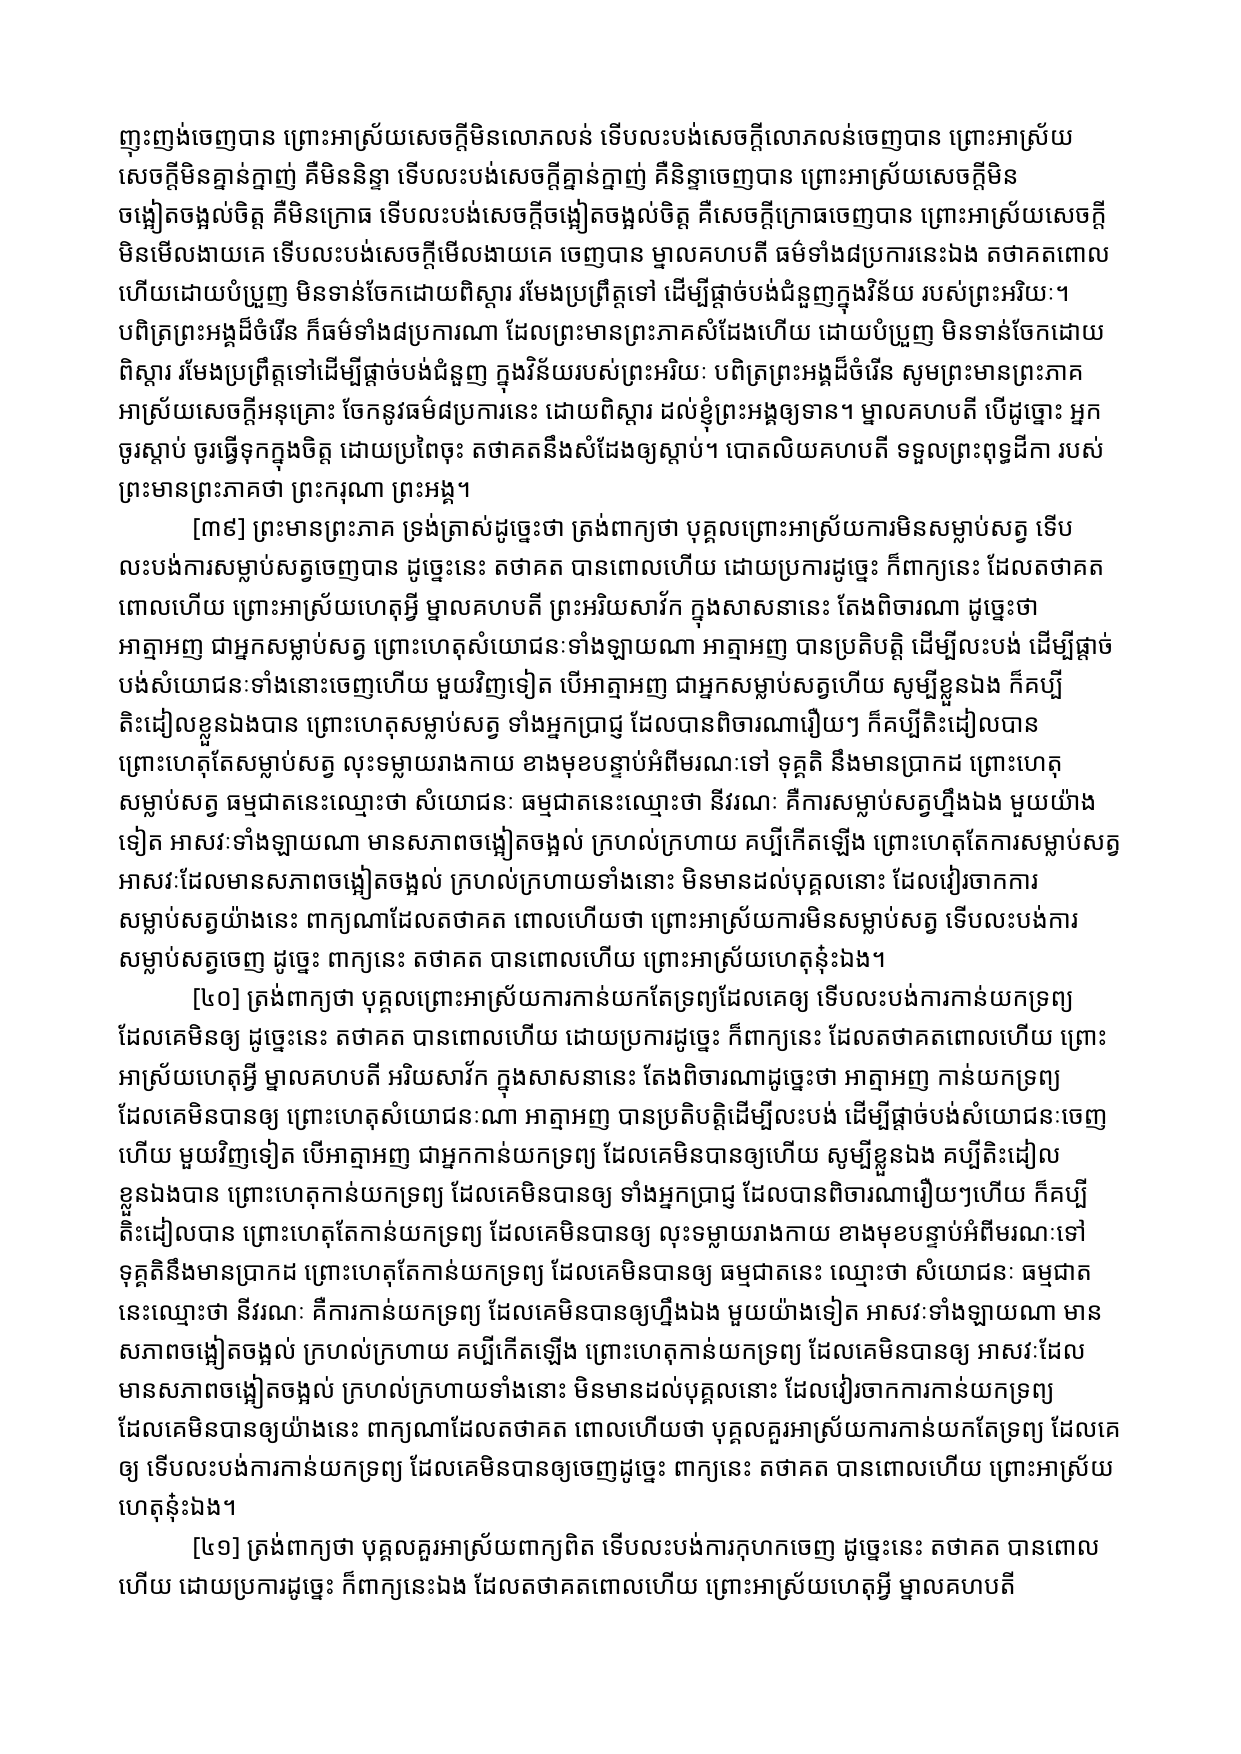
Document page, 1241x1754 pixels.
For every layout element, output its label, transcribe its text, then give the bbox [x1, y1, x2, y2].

text [៣៩] ព្រះមានព្រះភាគ ទ្រង់ត្រាស់ដូច្នេះថា ត្រង់ពាក្យថា បុគ្គលព្រោះអាស្រ័យ​ការមិនសម្លាប់សត្វ ទើបលះបង់ការសម្លាប់សត្វចេញបាន ដូច្នេះនេះ តថាគត បានពោល​ហើយ ដោយប្រការដូច្នេះ ក៏ពាក្យនេះ ដែលតថាគតពោលហើយ ព្រោះអាស្រ័យ​ហេតុអ្វី ម្នាលគហបតី ព្រះអរិយសាវ័ក ក្នុងសាសនានេះ តែងពិចារណា ដូច្នេះថា អាត្មាអញ ជាអ្នក​សម្លាប់សត្វ ព្រោះហេតុ​សំយោជនៈទាំងឡាយណា អាត្មាអញ បានប្រតិបត្តិ ដើម្បី​លះបង់ ដើម្បីផ្តាច់បង់សំយោជនៈទាំងនោះចេញហើយ មួយវិញទៀត បើអាត្មាអញ ជាអ្នកសម្លាប់សត្វហើយ សូម្បីខ្លួនឯង ក៏គប្បីតិះដៀលខ្លួនឯងបាន ព្រោះហេតុសម្លាប់​សត្វ ទាំងអ្នកប្រាជ្ញ ដែលបានពិចារណារឿយៗ ក៏គប្បីតិះដៀលបាន ព្រោះហេតុតែ​សម្លាប់​សត្វ លុះទម្លាយ​រាងកាយ ខាងមុខបន្ទាប់​អំពីមរណៈទៅ ទុគ្គតិ នឹងមានប្រាកដ ព្រោះហេតុ​សម្លាប់សត្វ ធម្មជាតនេះឈ្មោះថា សំយោជនៈ ធម្មជាតនេះឈ្មោះថា នីវរណៈ គឺការសម្លាប់​សត្វហ្នឹងឯង មួយយ៉ាងទៀត អាសវៈទាំងឡាយណា មានសភាព​ចង្អៀតចង្អល់ ក្រហល់ក្រហាយ គប្បីកើតឡើង ព្រោះហេតុតែការសម្លាប់សត្វ អាសវៈ​ដែល​មានសភាព​ចង្អៀតចង្អល់ ក្រហល់ក្រហាយទាំងនោះ មិនមានដល់​បុគ្គលនោះ ដែលវៀរចាកការសម្លាប់សត្វយ៉ាងនេះ ពាក្យណាដែលតថាគត ពោលហើយថា ព្រោះ​អាស្រ័យការមិនសម្លាប់សត្វ ទើបលះបង់​ការសម្លាប់​សត្វចេញ ដូច្នេះ ពាក្យនេះ តថាគត បានពោលហើយ ព្រោះអាស្រ័យ​ហេតុនុ៎ះឯង។ [118, 510, 1122, 975]
text [៤០] ត្រង់ពាក្យថា បុគ្គលព្រោះអាស្រ័យ​ការកាន់យកតែទ្រព្យដែលគេឲ្យ ទើបលះបង់ការកាន់យកទ្រព្យ ដែលគេមិនឲ្យ ដូច្នេះនេះ តថាគត បានពោល​ហើយ ដោយប្រការដូច្នេះ ក៏ពាក្យនេះ ដែលតថាគតពោលហើយ ព្រោះអាស្រ័យ​ហេតុអ្វី ម្នាលគហបតី អរិយសាវ័ក ក្នុងសាសនានេះ តែងពិចារណាដូច្នេះថា អាត្មាអញ កាន់យក​ទ្រព្យ​ ដែលគេមិនបានឲ្យ ព្រោះហេតុ​សំយោជនៈណា អាត្មាអញ បានប្រតិបត្តិដើម្បី​លះបង់ ដើម្បីផ្តាច់បង់សំយោជនៈចេញហើយ មួយវិញទៀត បើអាត្មាអញ ជាអ្នក​កាន់យកទ្រព្យ ដែល​គេមិនបានឲ្យហើយ សូម្បីខ្លួនឯង គប្បីតិះដៀលខ្លួនឯងបាន ព្រោះ​ហេតុ​កាន់យកទ្រព្យ ដែលគេមិនបានឲ្យ ទាំងអ្នកប្រាជ្ញ ដែលបានពិចារណារឿយៗហើយ ក៏គប្បីតិះដៀលបាន ព្រោះហេតុតែ​កាន់យកទ្រព្យ ដែល​គេមិនបានឲ្យ លុះទម្លាយ​រាង​កាយ ខាងមុខបន្ទាប់​អំពីមរណៈទៅ ទុគ្គតិនឹងមានប្រាកដ ព្រោះហេតុ​តែកាន់​យកទ្រព្យ ដែលគេមិនបានឲ្យ ធម្មជាតនេះ ឈ្មោះថា សំយោជនៈ ធម្មជាតនេះឈ្មោះថា នីវរណៈ គឺការកាន់យកទ្រព្យ ដែលគេមិនបានឲ្យហ្នឹងឯង មួយយ៉ាងទៀត អាសវៈទាំងឡាយណា មានសភាព​ចង្អៀតចង្អល់ ក្រហល់ក្រហាយ គប្បីកើតឡើង ព្រោះហេតុកាន់យក​ទ្រព្យ ដែលគេមិនបានឲ្យ អាសវៈ​ដែល​មានសភាព​ចង្អៀតចង្អល់ ក្រហល់ក្រហាយទាំងនោះ មិនមានដល់​បុគ្គលនោះ ដែលវៀរចាកការកាន់យកទ្រព្យ ដែលគេមិនបានឲ្យយ៉ាងនេះ ពាក្យណាដែលតថាគត ពោលហើយថា បុគ្គលគួរ​អាស្រ័យការកាន់យកតែទ្រព្យ ដែលគេឲ្យ ទើបលះបង់​ការកាន់យកទ្រព្យ ដែលគេមិនបានឲ្យចេញដូច្នេះ ពាក្យនេះ តថាគត បានពោលហើយ ព្រោះអាស្រ័យ​ហេតុនុ៎ះឯង។ [118, 980, 1122, 1523]
text [៣៨] ព្រះមានព្រះភាគ ទ្រង់ត្រាស់ដូច្នេះថា ម្នាលគហបតី ធម៌៨ប្រការនេះឯង រមែង​ប្រព្រឹត្តទៅ ដើម្បីផ្តាច់បង់ជំនួញ ក្នុងវិន័យរបស់ព្រះអរិយៈ ធម៌៨ប្រការ តើដូចម្តេច បុគ្គល ព្រោះ​អាស្រ័យការមិនសម្លាប់សត្វ ទើបលះបង់​ការសម្លាប់សត្វចេញបាន ព្រោះអាស្រ័យ​ការកាន់យក​តែទ្រព្យ​ដែលគេឲ្យ ទើបលះបង់ការកាន់យកទ្រព្យ​ដែលគេ​មិនឲ្យ ចេញបាន ព្រោះអាស្រ័យសច្ចវាចា ទើបលះបង់មុសាវាទចេញបាន ព្រោះ​អាស្រ័យ​​ពាក្យមិនញុះញង់ ទើបលះបង់ពាក្យញុះញង់ចេញបាន ព្រោះអាស្រ័យ​សេចក្តី​មិនលោភលន់ ទើបលះបង់សេចក្តីលោភលន់ចេញបាន ព្រោះអាស្រ័យ​សេចក្តីមិន​គ្នាន់​ក្នាញ់ គឺមិន​និន្ទា ទើបលះបង់សេចក្តីគ្នាន់ក្នាញ់ គឺនិន្ទាចេញបាន ព្រោះអាស្រ័យ​សេចក្តី​មិនចង្អៀតចង្អល់ចិត្ត គឺមិនក្រោធ ទើបលះបង់សេចក្តីចង្អៀតចង្អល់ចិត្ត គឺសេចក្តី​ក្រោធ​ចេញបាន ព្រោះអាស្រ័យ​សេចក្តីមិនមើលងាយគេ ទើបលះបង់សេចក្តីមើលងាយគេ ចេញបាន ម្នាលគហបតី ធម៌​ទាំង​៨ប្រការនេះឯង តថាគតពោលហើយដោយបំប្រួញ មិនទាន់ចែកដោយពិស្តារ រមែង​ប្រព្រឹត្តទៅ ដើម្បី​ផ្តាច់បង់ជំនួញក្នុងវិន័យ របស់​ព្រះអរិយៈ។ បពិត្រព្រះអង្គដ៏ចំរើន ក៏ធម៌​ទាំង៨ប្រការណា ដែល​ព្រះមានព្រះភាគ​សំដែងហើយ ដោយបំប្រួញ មិនទាន់ចែក​ដោយ​ពិស្តារ រមែងប្រព្រឹត្តទៅដើម្បី​ផ្តាច់បង់​ជំនួញ ក្នុងវិន័យរបស់ព្រះអរិយៈ បពិត្រព្រះអង្គដ៏ចំរើន សូមព្រះមានព្រះភាគ អាស្រ័យ​សេចក្តីអនុគ្រោះ ចែកនូវធម៌​៨ប្រការនេះ ដោយពិស្តារ ដល់ខ្ញុំព្រះអង្គឲ្យទាន។ ម្នាល​គហបតី បើដូច្នោះ អ្នកចូរស្តាប់ ចូរធ្វើទុកក្នុងចិត្ត ដោយប្រពៃចុះ តថាគត​នឹង​សំដែង​ឲ្យស្តាប់។ បោតលិយគហបតី ទទួល​ព្រះពុទ្ធដីកា របស់ព្រះមានព្រះភាគថា ព្រះករុណា​ ព្រះអង្គ។ [118, 118, 1122, 505]
text [៤១] ត្រង់ពាក្យថា បុគ្គលគួរអាស្រ័យ​ពាក្យពិត ទើបលះបង់ការ​កុហកចេញ ដូច្នេះ​នេះ តថាគត បានពោល​ហើយ ដោយប្រការដូច្នេះ ក៏ពាក្យនេះឯង ដែល​តថាគត​ពោល​ហើយ ព្រោះអាស្រ័យ​ហេតុអ្វី ម្នាលគហបតី អរិយសាវ័ក ក្នុងសាសនានេះ តែង​ពិចារណា​ដូច្នេះថា អាត្មាអញ ពោលពាក្យកុហក ព្រោះហេតុ​សំយោជនៈទាំងឡាយណា អាត្មាអញ បានប្រតិបត្តិដើម្បី​លះបង់ ដើម្បីផ្តាច់បង់សំយោជនៈទាំងនោះចេញហើយ មួយ​វិញទៀត បើអាត្មាអញ ជាអ្នកពោលពាក្យកុហកហើយ សូម្បីខ្លួនឯង ក៏គប្បី​តិះ​ដៀល​ខ្លួនឯងបាន ព្រោះហេតុពោលពាក្យកុហក ទាំងអ្នកប្រាជ្ញ ដែលបាន​ពិចារណា​រឿយៗហើយ ក៏គប្បីតិះដៀលបាន ព្រោះហេតុពោលពាក្យកុហក លុះទម្លាយ​រាងកាយ ខាងមុខបន្ទាប់​អំពីមរណៈទៅ ទុគ្គតិនឹងមានប្រាកដ ព្រោះហេតុ​ពោលពាក្យកុហក ធម្មជាតនុ៎ះហៅថា សំយោជនៈ ធម្មជាតនុ៎ះ ហៅថា នីវរណៈ គឺពាក្យកុហកហ្នឹងឯង មួយយ៉ាងទៀត អាសវៈទាំងឡាយណា មានសភាព​ចង្អៀតចង្អល់ ក្រហល់ក្រហាយ គប្បីកើតឡើង ព្រោះហេតុពោលពាក្យកុហក អាសវៈ​ដែល​មានសភាព​ចង្អៀតចង្អល់ ក្រហល់ក្រហាយទាំងនោះ មិនមានដល់​បុគ្គលនោះ ដែលវៀរចាក​ពាក្យកុហកយ៉ាងនេះ ពាក្យណាដែលតថាគត ពោលហើយថា បុគ្គលព្រោះ​អាស្រ័យពាក្យពិត ទើបលះបង់​ការពោល​ពាក្យកុហកចេញដូច្នេះ ពាក្យនេះ តថាគត បានពោលហើយ ព្រោះអាស្រ័យ​ហេតុនុ៎ះឯង។ [118, 1528, 1122, 1601]
